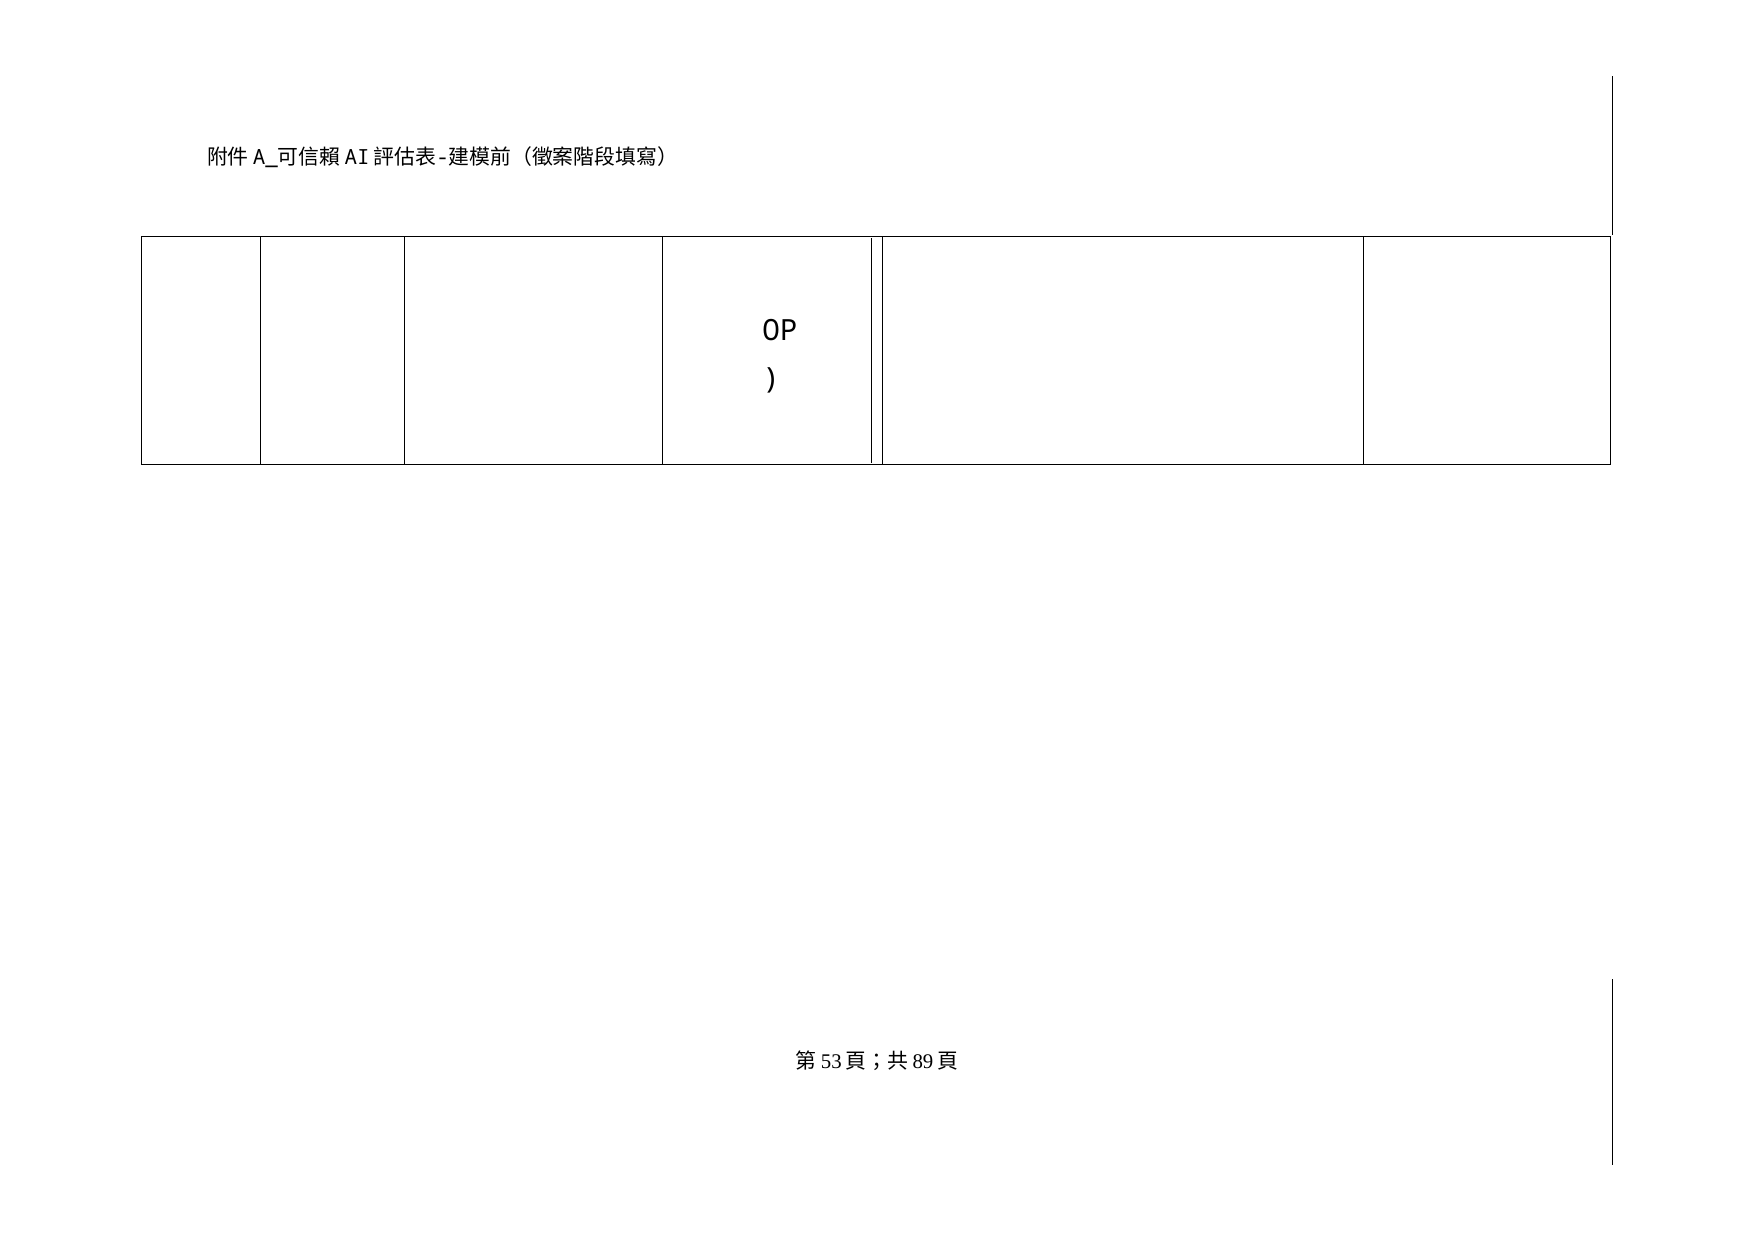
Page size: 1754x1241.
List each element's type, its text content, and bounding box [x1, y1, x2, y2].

table_cell 低度：未識別 中度：已識別 高度：已識別並建立程序化識別機制(SOP) [663, 237, 673, 464]
table_cell [883, 237, 1363, 464]
table_cell [1364, 237, 1610, 464]
table_cell 低度：未識別 中度：已識別 高度：已識別並建立程序化識別機制(SOP) [871, 237, 882, 464]
table_cell [142, 237, 260, 464]
table_cell 低度：未識別 中度：已識別 高度：已識別並建立程序化識別機制(SOP) [674, 238, 870, 463]
table_cell [405, 237, 662, 464]
table_cell [261, 237, 404, 464]
